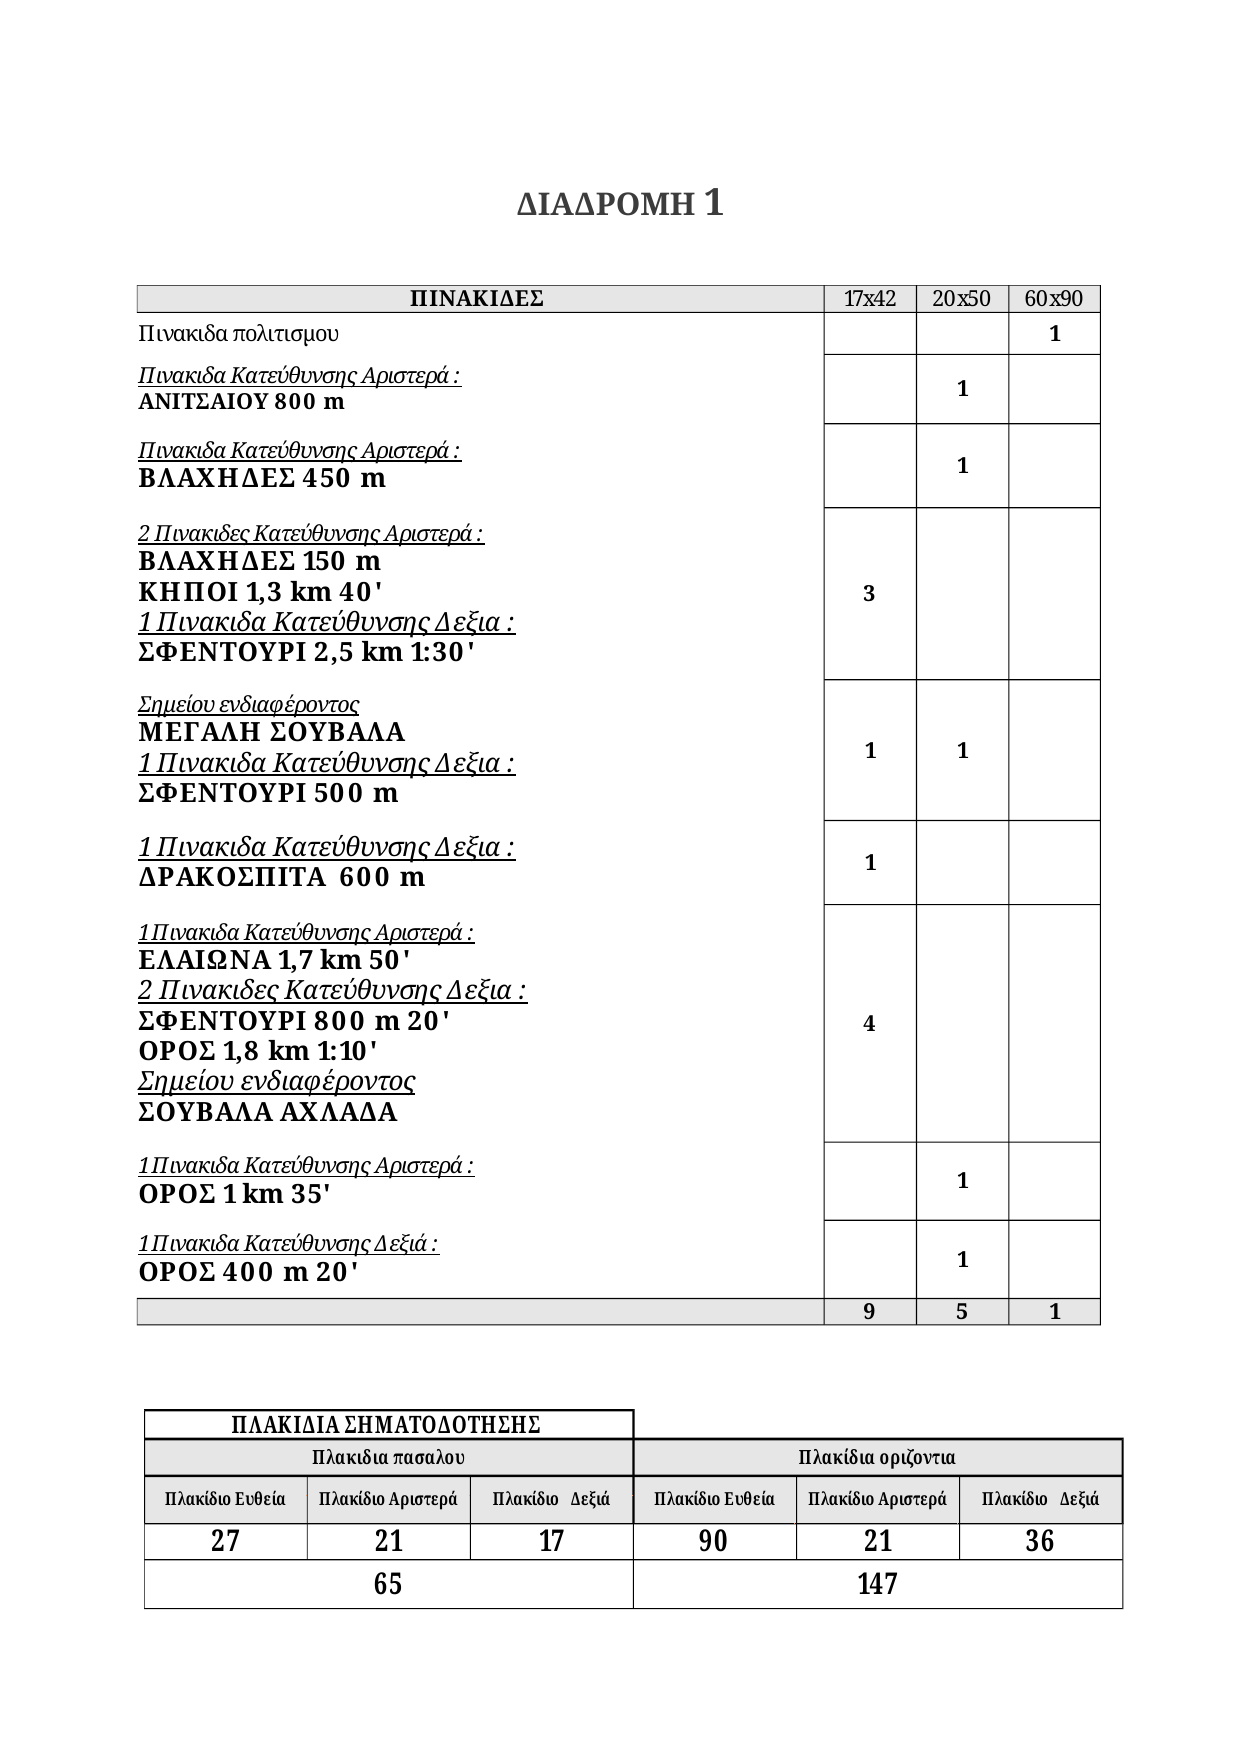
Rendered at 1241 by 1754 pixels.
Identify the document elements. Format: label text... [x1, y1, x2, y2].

text ΔΙΑΔΡΟΜΗ 1 [118, 176, 1122, 227]
